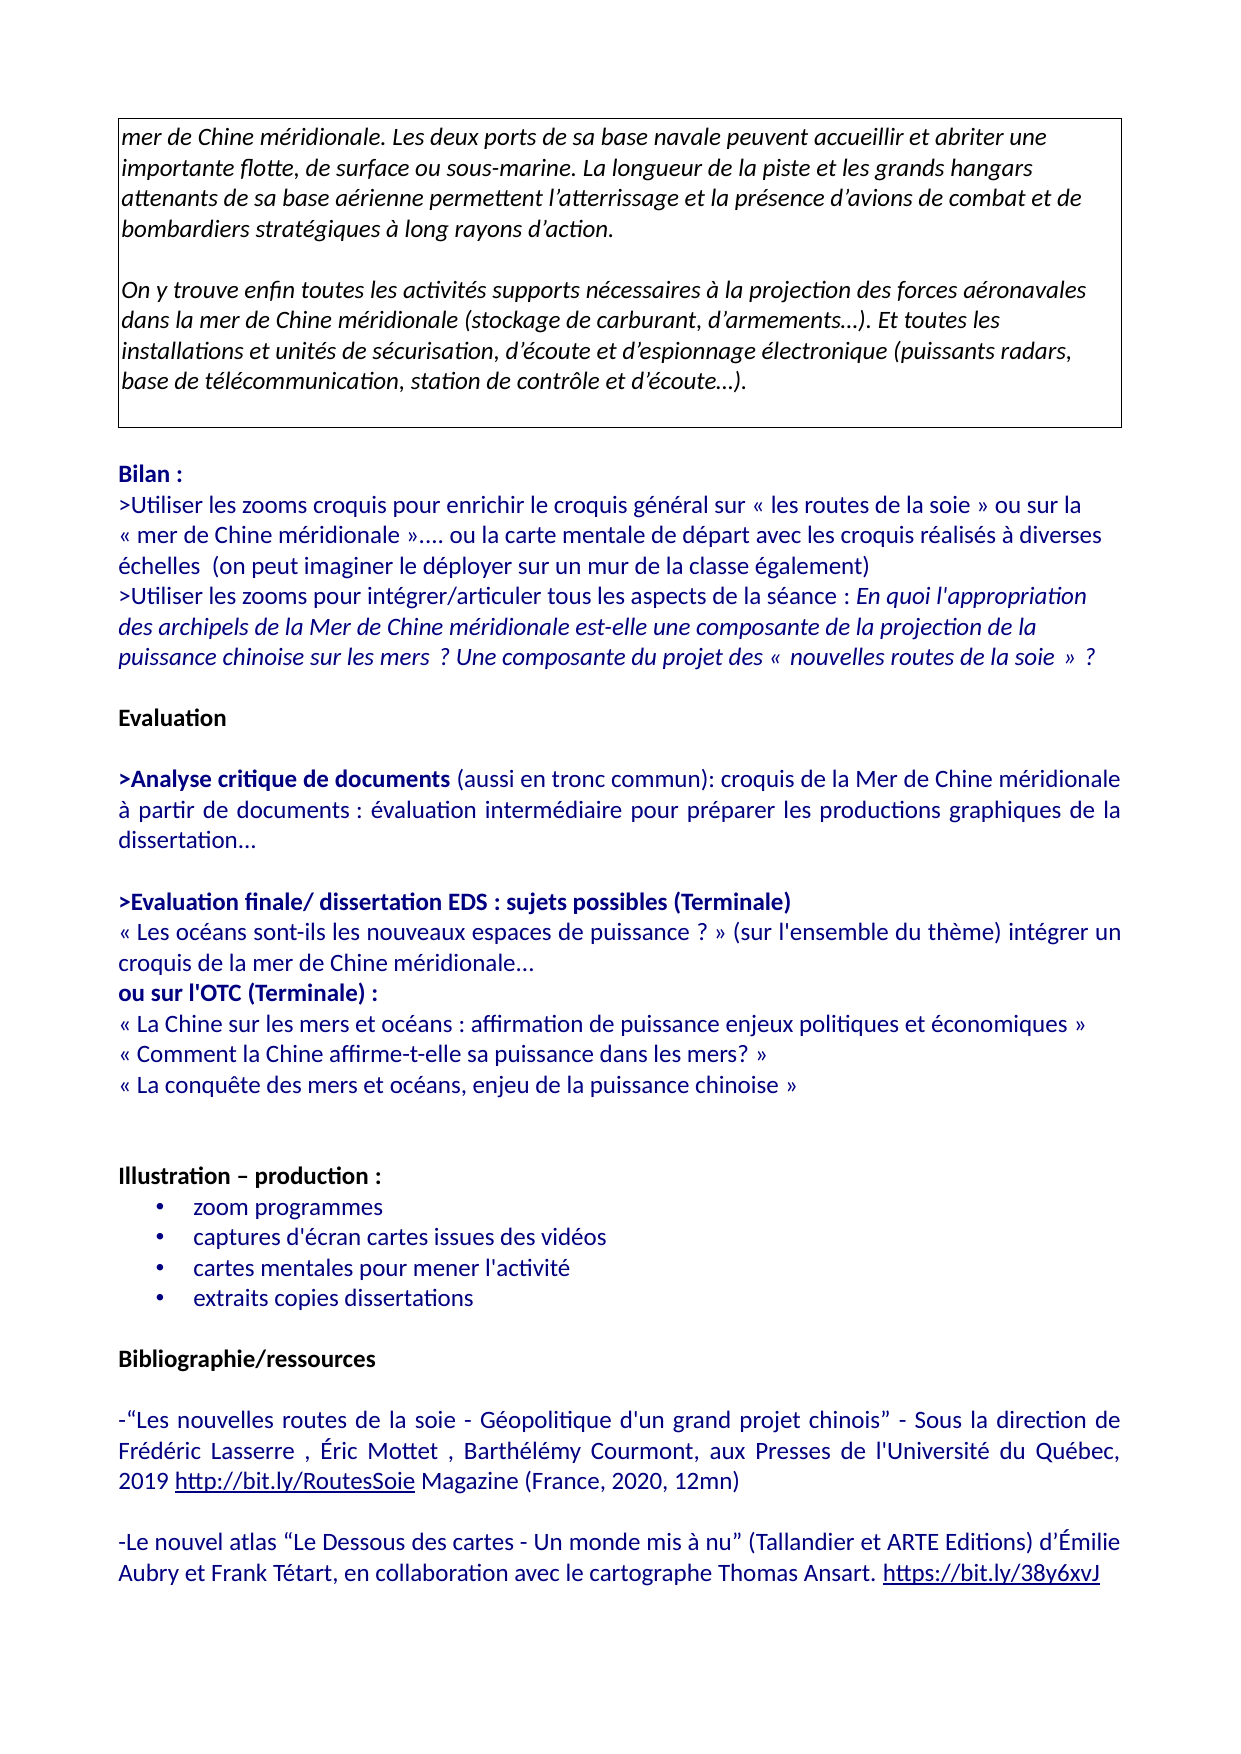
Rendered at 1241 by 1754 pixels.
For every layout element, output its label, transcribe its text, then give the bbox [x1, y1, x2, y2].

text -Le nouvel atlas “Le Dessous des cartes - Un monde mis à nu” (Tallandier et ARTE Editions) d’Émilie Aubry et Frank Tétart, en collaboration avec le cartographe Thomas Ansart. https://bit.ly/38y6xvJ [118, 1527, 1122, 1588]
text >Utiliser les zooms croquis pour enrichir le croquis général sur « les routes de la soie » ou sur la « mer de Chine méridionale ».... ou la carte mentale de départ avec les croquis réalisés à diverses échelles (on peut imaginer le déployer sur un mur de la classe également) [118, 489, 1122, 580]
text « La Chine sur les mers et océans : affirmation de puissance enjeux politiques et économiques » [118, 1008, 1122, 1038]
text -“Les nouvelles routes de la soie - Géopolitique d'un grand projet chinois” - Sous la direction de Frédéric Lasserre , Éric Mottet , Barthélémy Courmont, aux Presses de l'Université du Québec, 2019 http://bit.ly/RoutesSoie Magazine (France, 2020, 12mn) [118, 1404, 1122, 1496]
list zoom programmes [156, 1191, 1122, 1221]
text Bilan : [118, 458, 1122, 489]
list extraits copies dissertations [156, 1282, 1122, 1313]
text « Les océans sont-ils les nouveaux espaces de puissance ? » (sur l'ensemble du thème) intégrer un croquis de la mer de Chine méridionale... [118, 916, 1122, 977]
text « Comment la Chine affirme-t-elle sa puissance dans les mers? » [118, 1038, 1122, 1069]
list captures d'écran cartes issues des vidéos [156, 1221, 1122, 1252]
text >Utiliser les zooms pour intégrer/articuler tous les aspects de la séance : En quoi l'appropriation des archipels de la Mer de Chine méridionale est-elle une composante de la projection de la puissance chinoise sur les mers ? Une composante du projet des « nouvelles routes de la soie » ? [118, 580, 1122, 672]
text Evaluation [118, 702, 1122, 733]
text ou sur l'OTC (Terminale) : [118, 977, 1122, 1008]
text Illustration – production : [118, 1160, 1122, 1191]
list cartes mentales pour mener l'activité [156, 1252, 1122, 1282]
text « La conquête des mers et océans, enjeu de la puissance chinoise » [118, 1069, 1122, 1099]
text >Analyse critique de documents (aussi en tronc commun): croquis de la Mer de Chine méridionale à partir de documents : évaluation intermédiaire pour préparer les productions graphiques de la dissertation... [118, 763, 1122, 855]
text >Evaluation finale/ dissertation EDS : sujets possibles (Terminale) [118, 886, 1122, 916]
text mer de Chine méridionale. Les deux ports de sa base navale peuvent accueillir et abriter une importante flotte, de surface ou sous-marine. La longueur de la piste et les grands hangars attenants de sa base aérienne permettent l’atterrissage et la présence d’avions de combat et de bombardiers stratégiques à long rayons d’action. On y trouve enfin toutes les activités supports nécessaires à la projection des forces aéronavales dans la mer de Chine méridionale (stockage de carburant, d’armements…). Et toutes les installations et unités de sécurisation, d’écoute et d’espionnage électronique (puissants radars, base de télécommunication, station de contrôle et d’écoute…). [119, 119, 1121, 427]
text Bibliographie/ressources [118, 1343, 1122, 1374]
